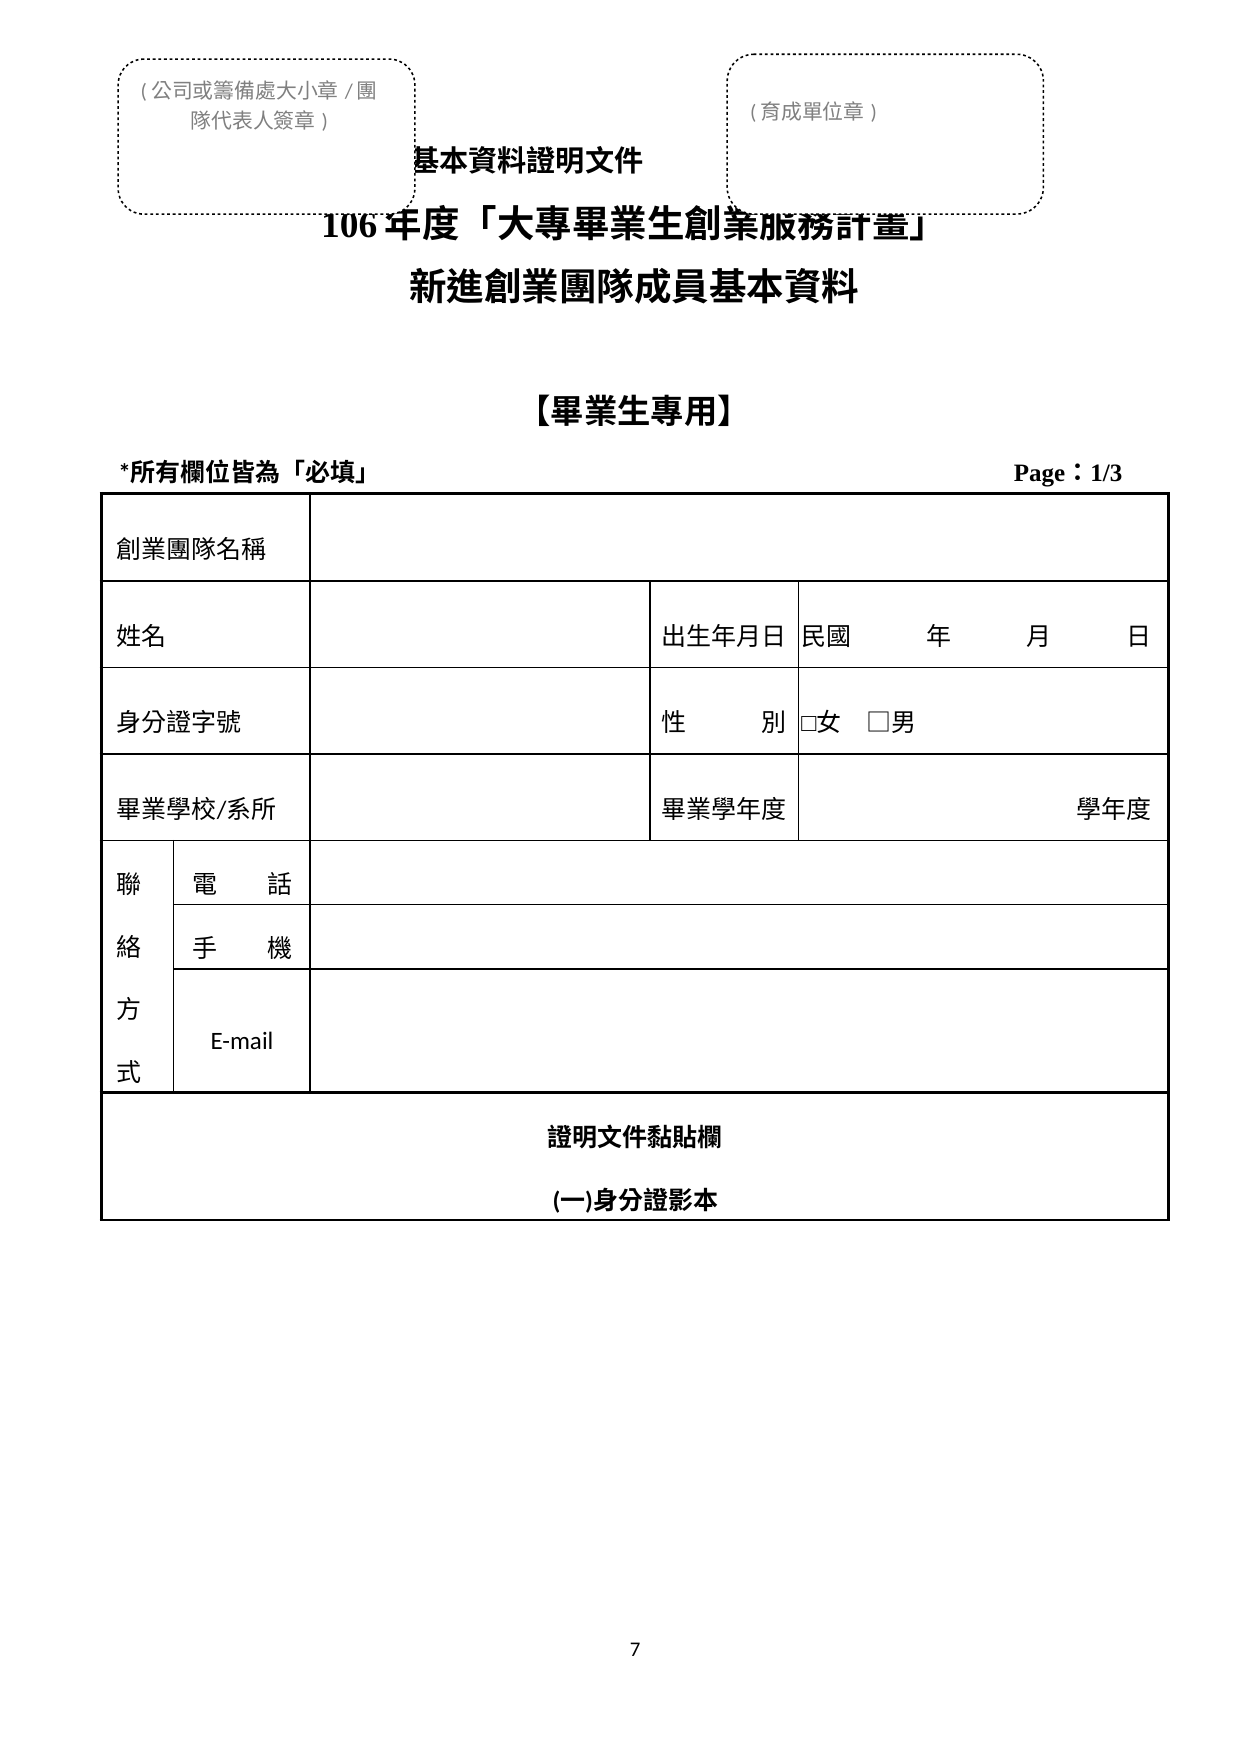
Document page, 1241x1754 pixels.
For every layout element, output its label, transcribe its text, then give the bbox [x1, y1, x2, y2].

text 第二部分、新團隊成員基本資料證明文件 [415, 117, 727, 179]
text 第二部分、新團隊成員基本資料證明文件 [1044, 117, 1150, 179]
table_cell 畢業學校/系所 [103, 755, 309, 840]
table_cell 身分證字號 [103, 668, 309, 753]
table_cell 聯絡方式 [103, 841, 173, 1091]
table_cell 姓名 [103, 582, 309, 667]
table_header 創業團隊名稱 [103, 495, 309, 580]
table_cell □女 □男 [799, 668, 1167, 753]
table_cell 證明文件黏貼欄 (一)身分證影本 [103, 1094, 1167, 1219]
table_cell 學年度 [799, 755, 1167, 840]
text 新進創業團隊成員基本資料 [118, 242, 1149, 304]
table_cell 電 話 [174, 841, 309, 904]
table_header [311, 495, 1167, 580]
text *所有欄位皆為「必填」 Page：1/3 [118, 429, 1149, 492]
table_cell E-mail [174, 970, 309, 1091]
table_cell 出生年月日 [651, 582, 798, 667]
table_cell [311, 905, 1167, 968]
table_cell [311, 970, 1167, 1091]
table_cell 民國 年 月 日 [799, 582, 1167, 667]
table_cell 性 別 [651, 668, 798, 753]
table_cell [311, 841, 1167, 904]
table_cell 手 機 [174, 905, 309, 968]
text 【畢業生專用】 [118, 367, 1149, 429]
table_cell [311, 755, 649, 840]
table_cell [311, 582, 649, 667]
table_cell 畢業學年度 [651, 755, 798, 840]
table_cell [311, 668, 649, 753]
text 106年度「大專畢業生創業服務計畫」 [118, 179, 1149, 242]
